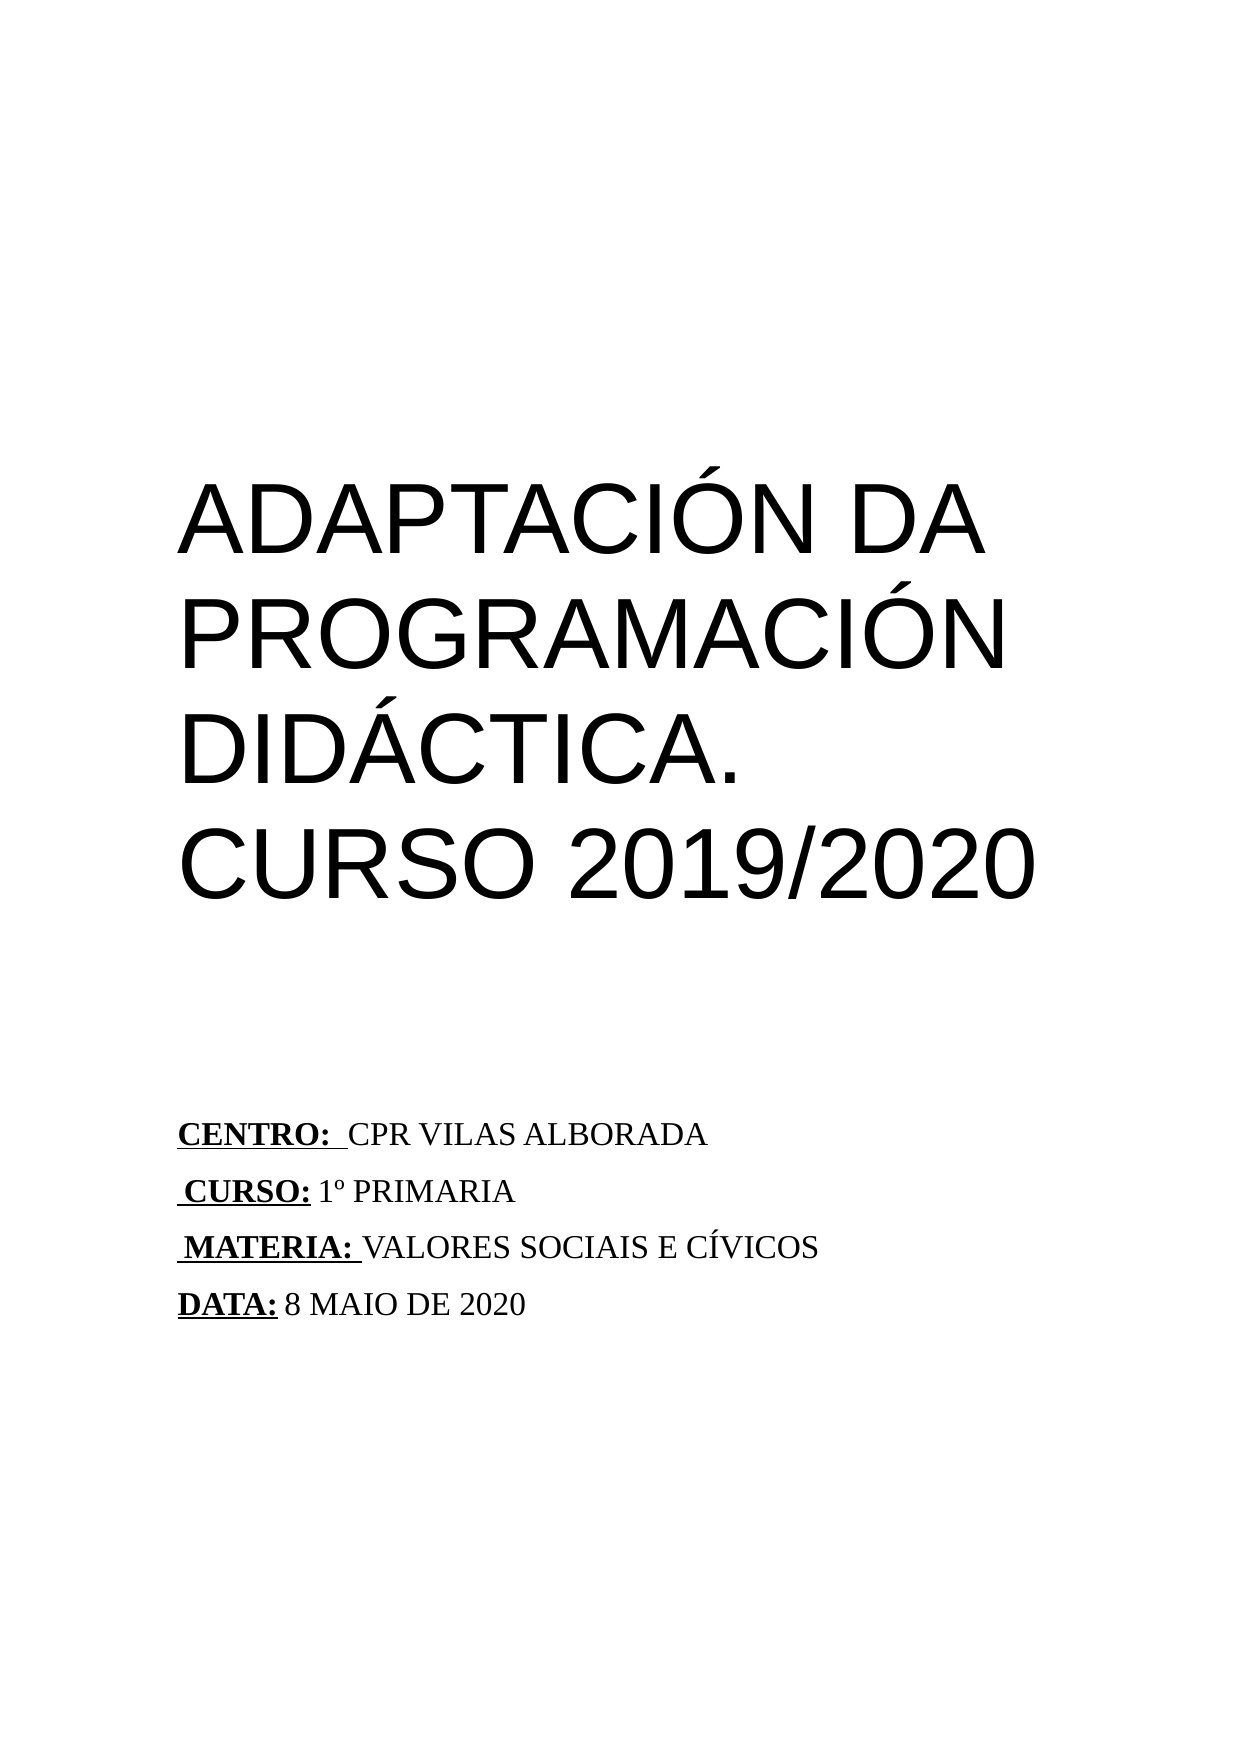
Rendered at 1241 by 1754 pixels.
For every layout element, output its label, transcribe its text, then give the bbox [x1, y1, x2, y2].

text ADAPTACIÓN DA PROGRAMACIÓN DIDÁCTICA. CURSO 2019/2020 [177, 460, 1122, 920]
text DATA: 8 MAIO DE 2020 [177, 1284, 1122, 1322]
text MATERIA: VALORES SOCIAIS E CÍVICOS [177, 1227, 1122, 1266]
text CENTRO: CPR VILAS ALBORADA [177, 1114, 1122, 1153]
text CURSO: 1º PRIMARIA [177, 1171, 1122, 1209]
